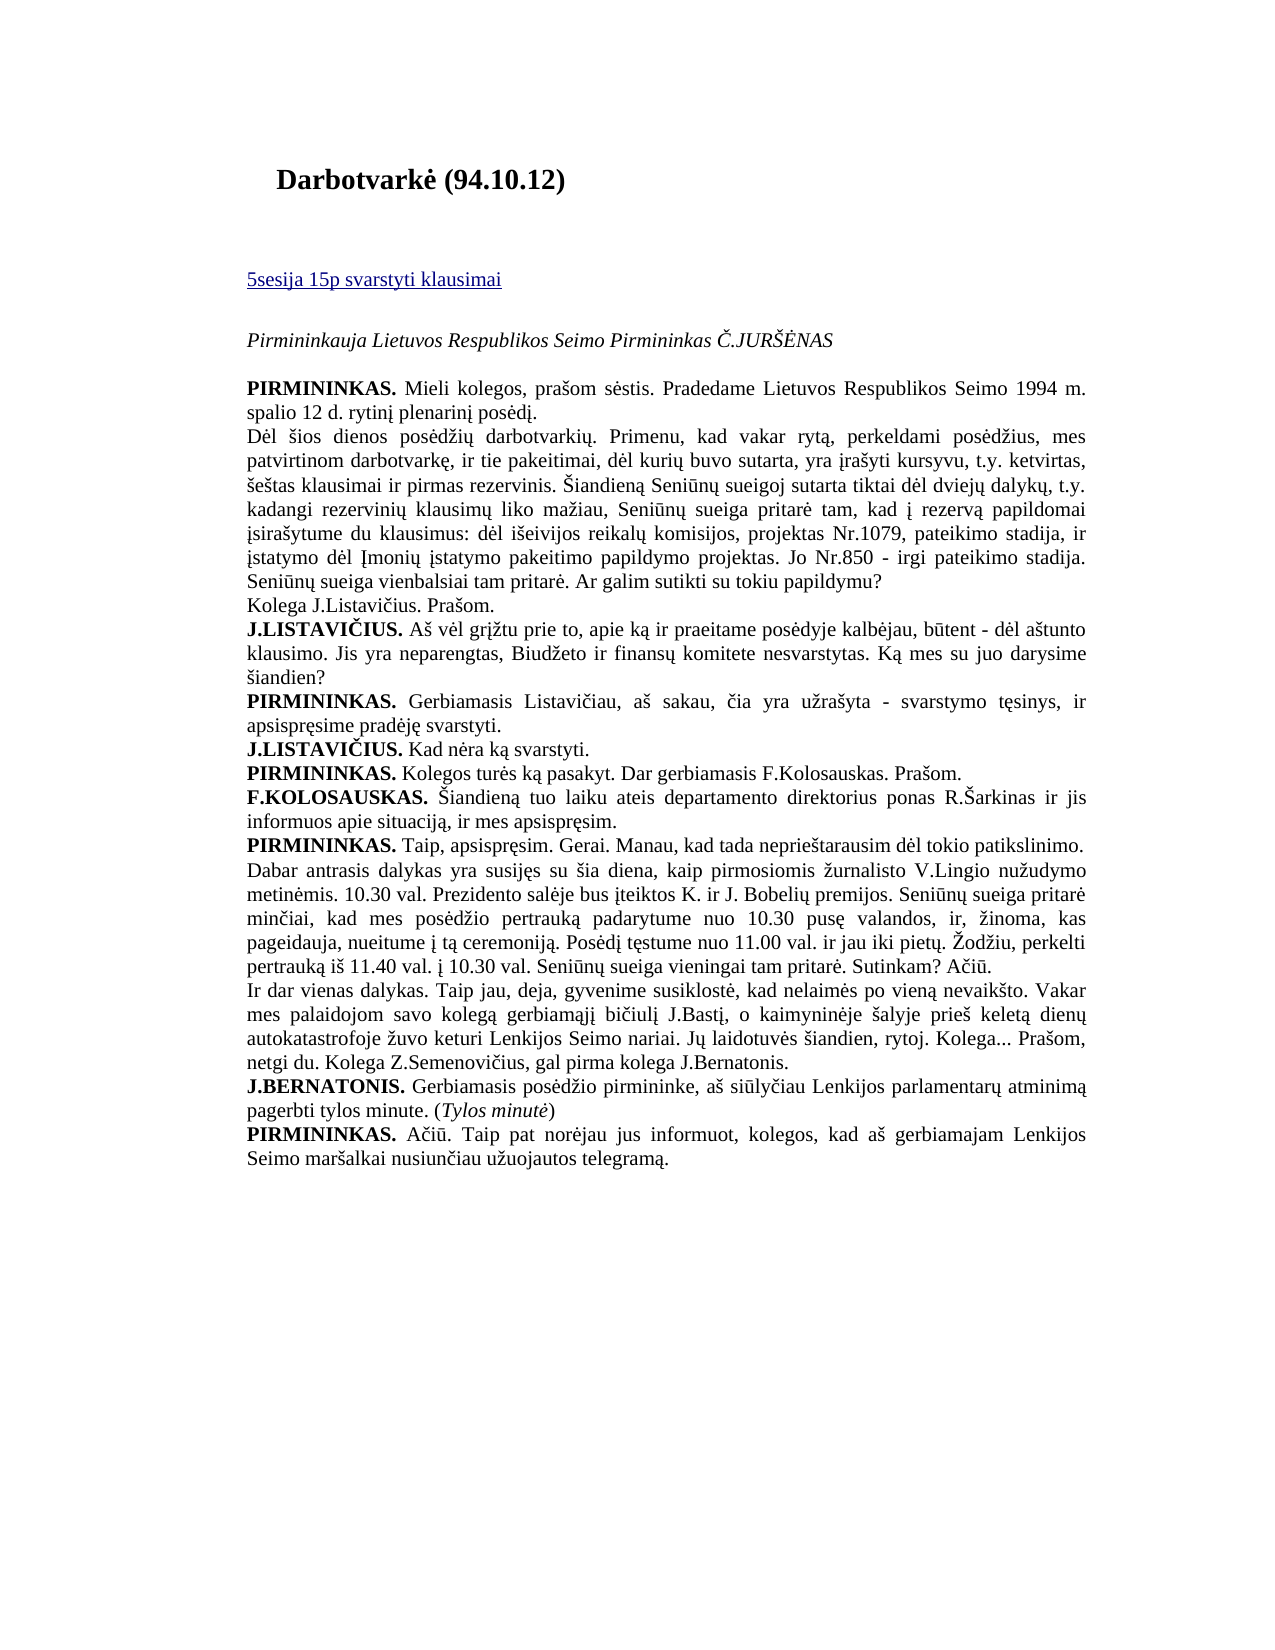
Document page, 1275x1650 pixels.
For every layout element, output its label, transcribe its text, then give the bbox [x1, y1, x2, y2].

text Kolega J.Listavičius. Prašom. [247, 593, 1087, 617]
text J.BERNATONIS. Gerbiamasis posėdžio pirmininke, aš siūlyčiau Lenkijos parlamentarų atminimą pagerbti tylos minute. (Tylos minutė) [247, 1074, 1087, 1122]
text Ir dar vienas dalykas. Taip jau, deja, gyvenime susiklostė, kad nelaimės po vieną nevaikšto. Vakar mes palaidojom savo kolegą gerbiamąjį bičiulį J.Bastį, o kaimyninėje šalyje prieš keletą dienų autokatastrofoje žuvo keturi Lenkijos Seimo nariai. Jų laidotuvės šiandien, rytoj. Kolega... Prašom, netgi du. Kolega Z.Semenovičius, gal pirma kolega J.Bernatonis. [247, 978, 1087, 1074]
text PIRMININKAS. Mieli kolegos, prašom sėstis. Pradedame Lietuvos Respublikos Seimo 1994 m. spalio 12 d. rytinį plenarinį posėdį. [247, 376, 1087, 424]
text Dėl šios dienos posėdžių darbotvarkių. Primenu, kad vakar rytą, perkeldami posėdžius, mes patvirtinom darbotvarkę, ir tie pakeitimai, dėl kurių buvo sutarta, yra įrašyti kursyvu, t.y. ketvirtas, šeštas klausimai ir pirmas rezervinis. Šiandieną Seniūnų sueigoj sutarta tiktai dėl dviejų dalykų, t.y. kadangi rezervinių klausimų liko mažiau, Seniūnų sueiga pritarė tam, kad į rezervą papildomai įsirašytume du klausimus: dėl išeivijos reikalų komisijos, projektas Nr.1079, pateikimo stadija, ir įstatymo dėl Įmonių įstatymo pakeitimo papildymo projektas. Jo Nr.850 - irgi pateikimo stadija. Seniūnų sueiga vienbalsiai tam pritarė. Ar galim sutikti su tokiu papildymu? [247, 424, 1087, 593]
text PIRMININKAS. Ačiū. Taip pat norėjau jus informuot, kolegos, kad aš gerbiamajam Lenkijos Seimo maršalkai nusiunčiau užuojautos telegramą. [247, 1122, 1087, 1170]
text 5sesija 15p svarstyti klausimai [247, 267, 1087, 291]
text J.LISTAVIČIUS. Kad nėra ką svarstyti. [247, 737, 1087, 761]
text Dabar antrasis dalykas yra susijęs su šia diena, kaip pirmosiomis žurnalisto V.Lingio nužudymo metinėmis. 10.30 val. Prezidento salėje bus įteiktos K. ir J. Bobelių premijos. Seniūnų sueiga pritarė minčiai, kad mes posėdžio pertrauką padarytume nuo 10.30 pusę valandos, ir, žinoma, kas pageidauja, nueitume į tą ceremoniją. Posėdį tęstume nuo 11.00 val. ir jau iki pietų. Žodžiu, perkelti pertrauką iš 11.40 val. į 10.30 val. Seniūnų sueiga vieningai tam pritarė. Sutinkam? Ačiū. [247, 857, 1087, 978]
text Pirmininkauja Lietuvos Respublikos Seimo Pirmininkas Č.JURŠĖNAS [247, 328, 1087, 352]
text PIRMININKAS. Kolegos turės ką pasakyt. Dar gerbiamasis F.Kolosauskas. Prašom. [247, 761, 1087, 785]
text F.KOLOSAUSKAS. Šiandieną tuo laiku ateis departamento direktorius ponas R.Šarkinas ir jis informuos apie situaciją, ir mes apsispręsim. [247, 785, 1087, 833]
text PIRMININKAS. Gerbiamasis Listavičiau, aš sakau, čia yra užrašyta - svarstymo tęsinys, ir apsispręsime pradėję svarstyti. [247, 689, 1087, 737]
text Darbotvarkė (94.10.12) [247, 162, 1087, 196]
text PIRMININKAS. Taip, apsispręsim. Gerai. Manau, kad tada neprieštarausim dėl tokio patikslinimo. [247, 833, 1087, 857]
text J.LISTAVIČIUS. Aš vėl grįžtu prie to, apie ką ir praeitame posėdyje kalbėjau, būtent - dėl aštunto klausimo. Jis yra neparengtas, Biudžeto ir finansų komitete nesvarstytas. Ką mes su juo darysime šiandien? [247, 617, 1087, 689]
